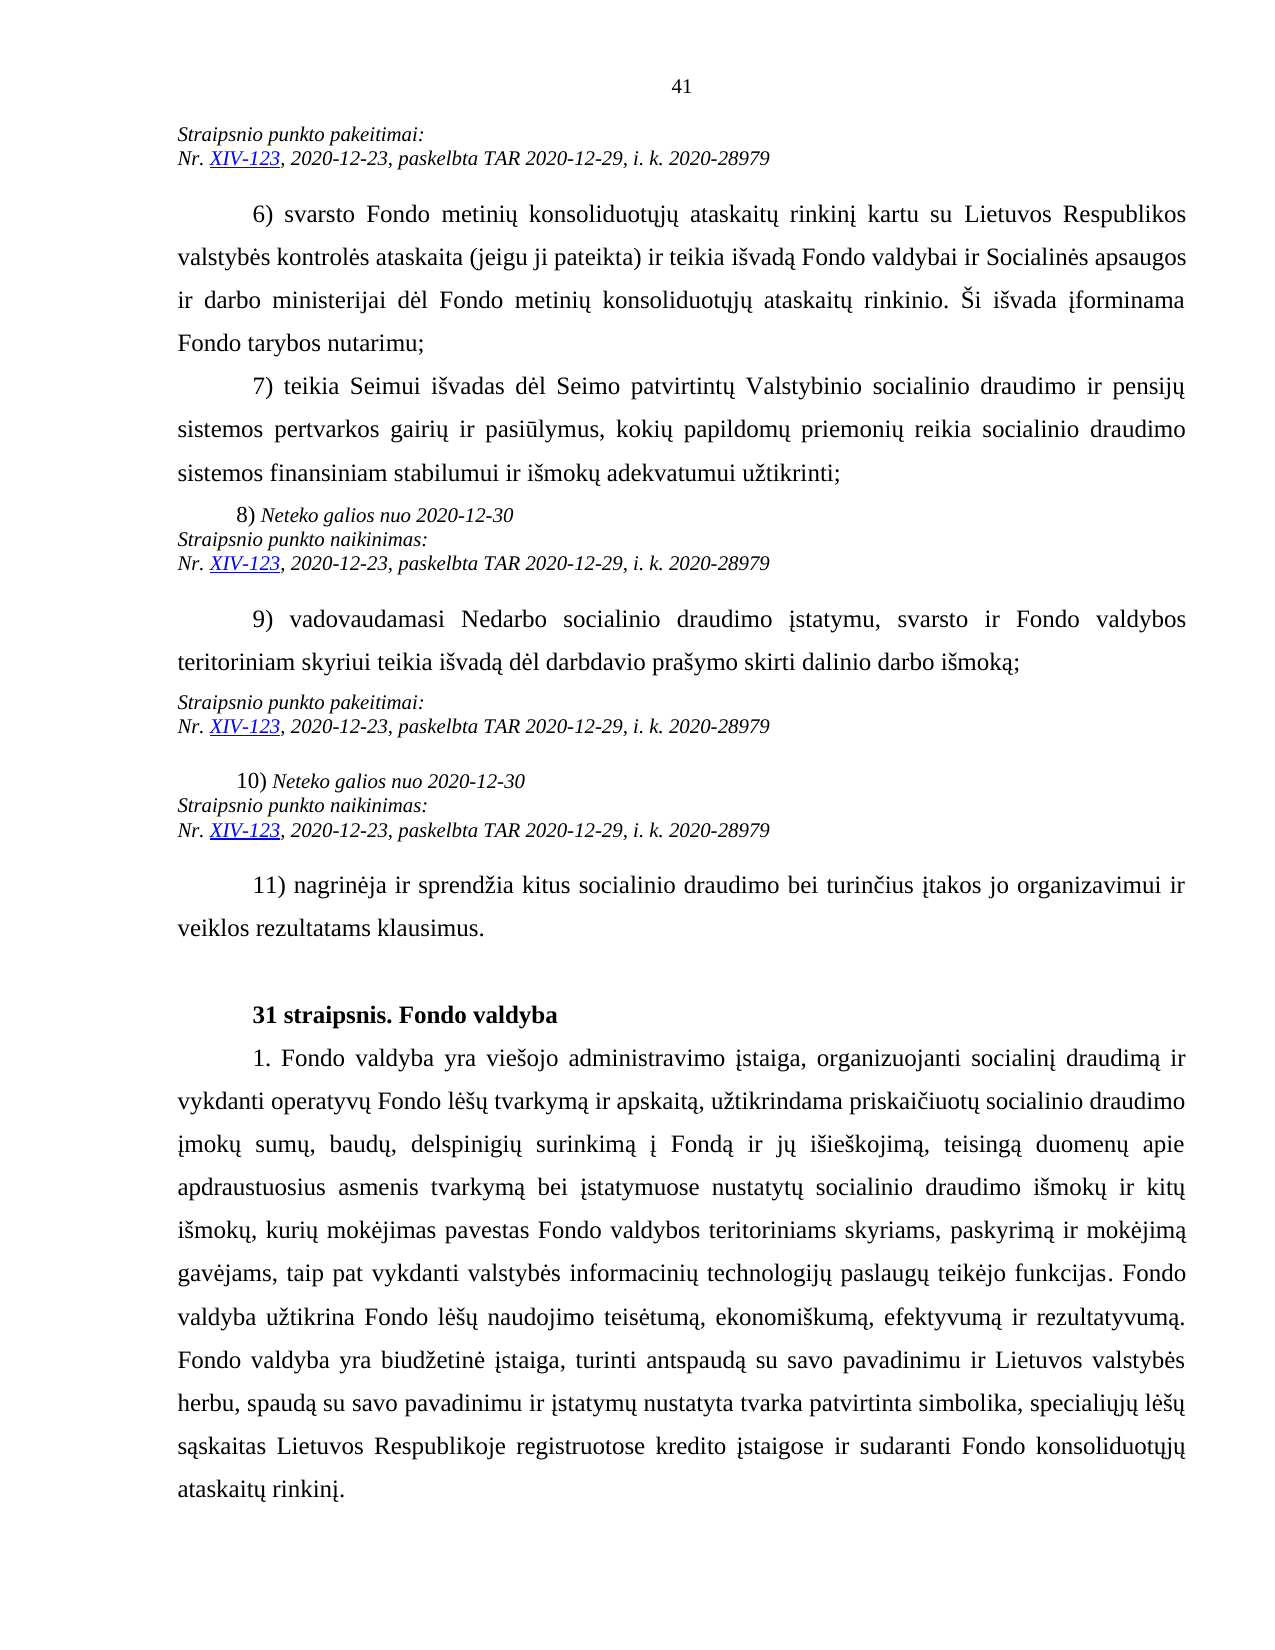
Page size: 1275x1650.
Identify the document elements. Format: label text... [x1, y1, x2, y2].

text 7) teikia Seimui išvadas dėl Seimo patvirtintų Valstybinio socialinio draudimo ir pensijų sistemos pertvarkos gairių ir pasiūlymus, kokių papildomų priemonių reikia socialinio draudimo sistemos finansiniam stabilumui ir išmokų adekvatumui užtikrinti; [177, 371, 1186, 486]
text Straipsnio punkto pakeitimai: [177, 122, 1186, 146]
text Nr. XIV-123, 2020-12-23, paskelbta TAR 2020-12-29, i. k. 2020-28979 [177, 714, 1186, 738]
text 6) svarsto Fondo metinių konsoliduotųjų ataskaitų rinkinį kartu su Lietuvos Respublikos valstybės kontrolės ataskaita (jeigu ji pateikta) ir teikia išvadą Fondo valdybai ir Socialinės apsaugos ir darbo ministerijai dėl Fondo metinių konsoliduotųjų ataskaitų rinkinio. Ši išvada įforminama Fondo tarybos nutarimu; [177, 199, 1186, 357]
text Straipsnio punkto pakeitimai: [177, 690, 1186, 714]
text Nr. XIV-123, 2020-12-23, paskelbta TAR 2020-12-29, i. k. 2020-28979 [177, 551, 1186, 575]
text Nr. XIV-123, 2020-12-23, paskelbta TAR 2020-12-29, i. k. 2020-28979 [177, 817, 1186, 842]
text 8) Neteko galios nuo 2020-12-30 [177, 501, 1186, 527]
text 31 straipsnis. Fondo valdyba [177, 1000, 1186, 1028]
text Nr. XIV-123, 2020-12-23, paskelbta TAR 2020-12-29, i. k. 2020-28979 [177, 146, 1186, 170]
text 10) Neteko galios nuo 2020-12-30 [177, 767, 1186, 793]
text 9) vadovaudamasi Nedarbo socialinio draudimo įstatymu, svarsto ir Fondo valdybos teritoriniam skyriui teikia išvadą dėl darbdavio prašymo skirti dalinio darbo išmoką; [177, 604, 1186, 676]
text 1. Fondo valdyba yra viešojo administravimo įstaiga, organizuojanti socialinį draudimą ir vykdanti operatyvų Fondo lėšų tvarkymą ir apskaitą, užtikrindama priskaičiuotų socialinio draudimo įmokų sumų, baudų, delspinigių surinkimą į Fondą ir jų išieškojimą, teisingą duomenų apie apdraustuosius asmenis tvarkymą bei įstatymuose nustatytų socialinio draudimo išmokų ir kitų išmokų, kurių mokėjimas pavestas Fondo valdybos teritoriniams skyriams, paskyrimą ir mokėjimą gavėjams, taip pat vykdanti valstybės informacinių technologijų paslaugų teikėjo funkcijas. Fondo valdyba užtikrina Fondo lėšų naudojimo teisėtumą, ekonomiškumą, efektyvumą ir rezultatyvumą. Fondo valdyba yra biudžetinė įstaiga, turinti antspaudą su savo pavadinimu ir Lietuvos valstybės herbu, spaudą su savo pavadinimu ir įstatymų nustatyta tvarka patvirtinta simbolika, specialiųjų lėšų sąskaitas Lietuvos Respublikoje registruotose kredito įstaigose ir sudaranti Fondo konsoliduotųjų ataskaitų rinkinį. [177, 1043, 1186, 1503]
text 11) nagrinėja ir sprendžia kitus socialinio draudimo bei turinčius įtakos jo organizavimui ir veiklos rezultatams klausimus. [177, 870, 1186, 942]
text Straipsnio punkto naikinimas: [177, 793, 1186, 817]
text Straipsnio punkto naikinimas: [177, 527, 1186, 551]
